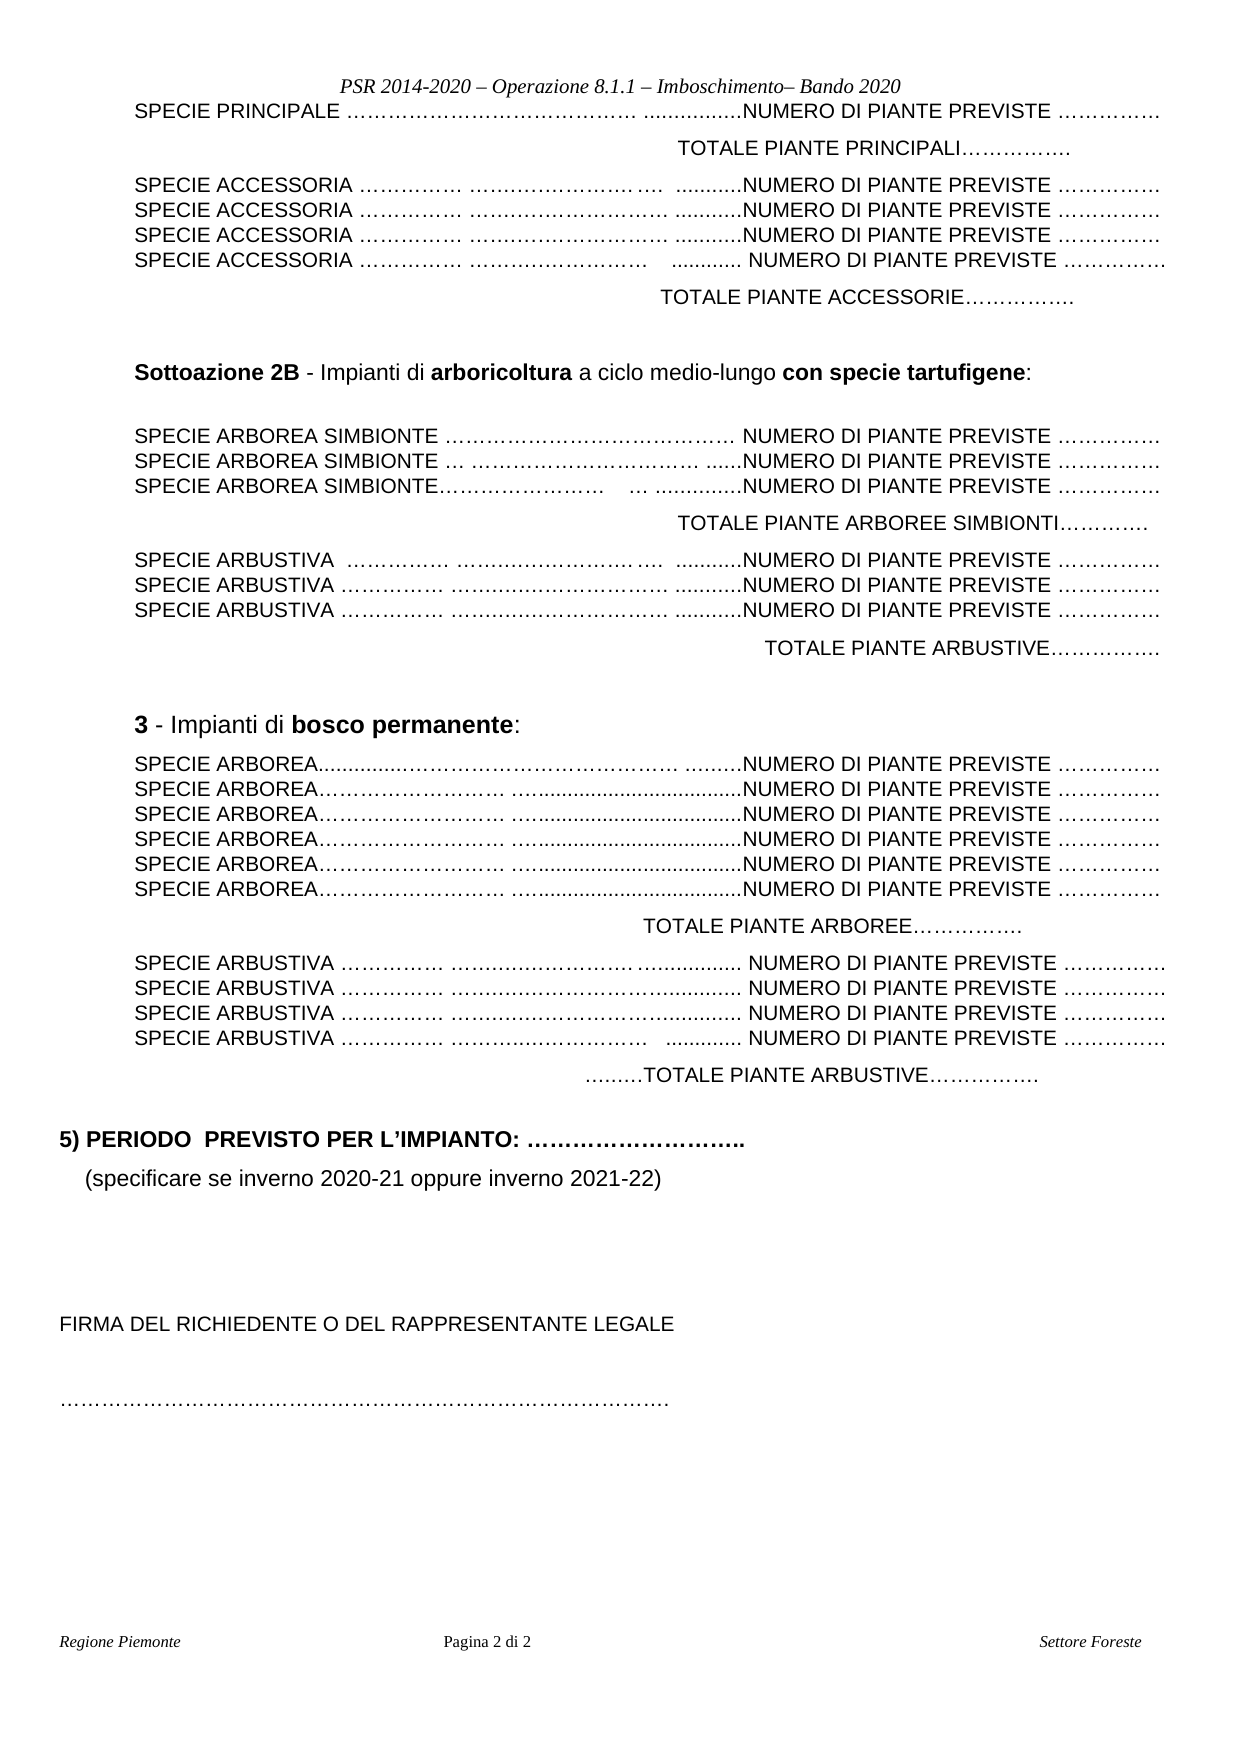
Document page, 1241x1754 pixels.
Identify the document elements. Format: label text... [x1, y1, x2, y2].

text TOTALE PIANTE ARBUSTIVE……………. [59, 1062, 1181, 1087]
text SPECIE ACCESSORIA …………… ……… …………… NUMERO DI PIANTE PREVISTE …………… [134, 247, 1181, 272]
text SPECIE ACCESSORIA …………… …… ……………… NUMERO DI PIANTE PREVISTE …………… [134, 222, 1181, 247]
text SPECIE ARBUSTIVA …………… …… ……………… NUMERO DI PIANTE PREVISTE …………… [134, 572, 1181, 597]
text TOTALE PIANTE ARBUSTIVE……………. [134, 634, 1181, 659]
text SPECIE ARBUSTIVA …………… ……… …………… NUMERO DI PIANTE PREVISTE …………… [134, 1025, 1181, 1050]
text SPECIE ARBOREA……………………… NUMERO DI PIANTE PREVISTE …………… [134, 776, 1181, 801]
text FIRMA DEL RICHIEDENTE O DEL RAPPRESENTANTE LEGALE [59, 1311, 1181, 1336]
text TOTALE PIANTE ACCESSORIE……………. [134, 284, 1181, 309]
text SPECIE ACCESSORIA …………… …… ………… … NUMERO DI PIANTE PREVISTE …………… [134, 172, 1181, 197]
text SPECIE ARBUSTIVA …………… …… ………… … NUMERO DI PIANTE PREVISTE …………… [134, 547, 1181, 572]
text SPECIE ACCESSORIA …………… …… ……………… NUMERO DI PIANTE PREVISTE …………… [134, 197, 1181, 222]
text Sottoazione 2B - Impianti di arboricoltura a ciclo medio-lungo con specie tartufigene: [59, 359, 1181, 385]
text ……………………………………………………………………………. [59, 1386, 1181, 1411]
text SPECIE ARBUSTIVA …………… …… ……………… NUMERO DI PIANTE PREVISTE …………… [134, 975, 1181, 1000]
text SPECIE ARBUSTIVA …………… …… ………… … NUMERO DI PIANTE PREVISTE …………… [134, 950, 1181, 975]
text SPECIE ARBOREA SIMBIONTE …………………………………… NUMERO DI PIANTE PREVISTE …………… [134, 423, 1181, 448]
text 5) PERIODO PREVISTO PER L’IMPIANTO: ……………………….. [59, 1126, 1181, 1152]
text TOTALE PIANTE ARBOREE……………. [134, 913, 1181, 938]
text SPECIE ARBOREA……………………… NUMERO DI PIANTE PREVISTE …………… [134, 826, 1181, 851]
text SPECIE ARBOREA……………………… NUMERO DI PIANTE PREVISTE …………… [134, 876, 1181, 901]
text SPECIE ARBOREA……………………… NUMERO DI PIANTE PREVISTE …………… [134, 851, 1181, 876]
text TOTALE PIANTE PRINCIPALI……………. [134, 135, 1181, 160]
text (specificare se inverno 2020-21 oppure inverno 2021-22) [59, 1164, 1181, 1191]
text SPECIE ARBOREA SIMBIONTE … …………………………… NUMERO DI PIANTE PREVISTE …………… [134, 448, 1181, 473]
text SPECIE PRINCIPALE …………………………………… NUMERO DI PIANTE PREVISTE …………… [134, 98, 1181, 123]
text SPECIE ARBUSTIVA …………… …… ……………… NUMERO DI PIANTE PREVISTE …………… [134, 1000, 1181, 1025]
text SPECIE ARBOREA SIMBIONTE…………………… … NUMERO DI PIANTE PREVISTE …………… [134, 473, 1181, 498]
text TOTALE PIANTE ARBOREE SIMBIONTI…………. [134, 509, 1181, 534]
text SPECIE ARBOREA……………………… NUMERO DI PIANTE PREVISTE …………… [134, 801, 1181, 826]
text SPECIE ARBOREA ………………………………… NUMERO DI PIANTE PREVISTE …………… [134, 751, 1181, 776]
text 3 - Impianti di bosco permanente: [59, 709, 1181, 738]
text SPECIE ARBUSTIVA …………… …… ……………… NUMERO DI PIANTE PREVISTE …………… [134, 597, 1181, 622]
